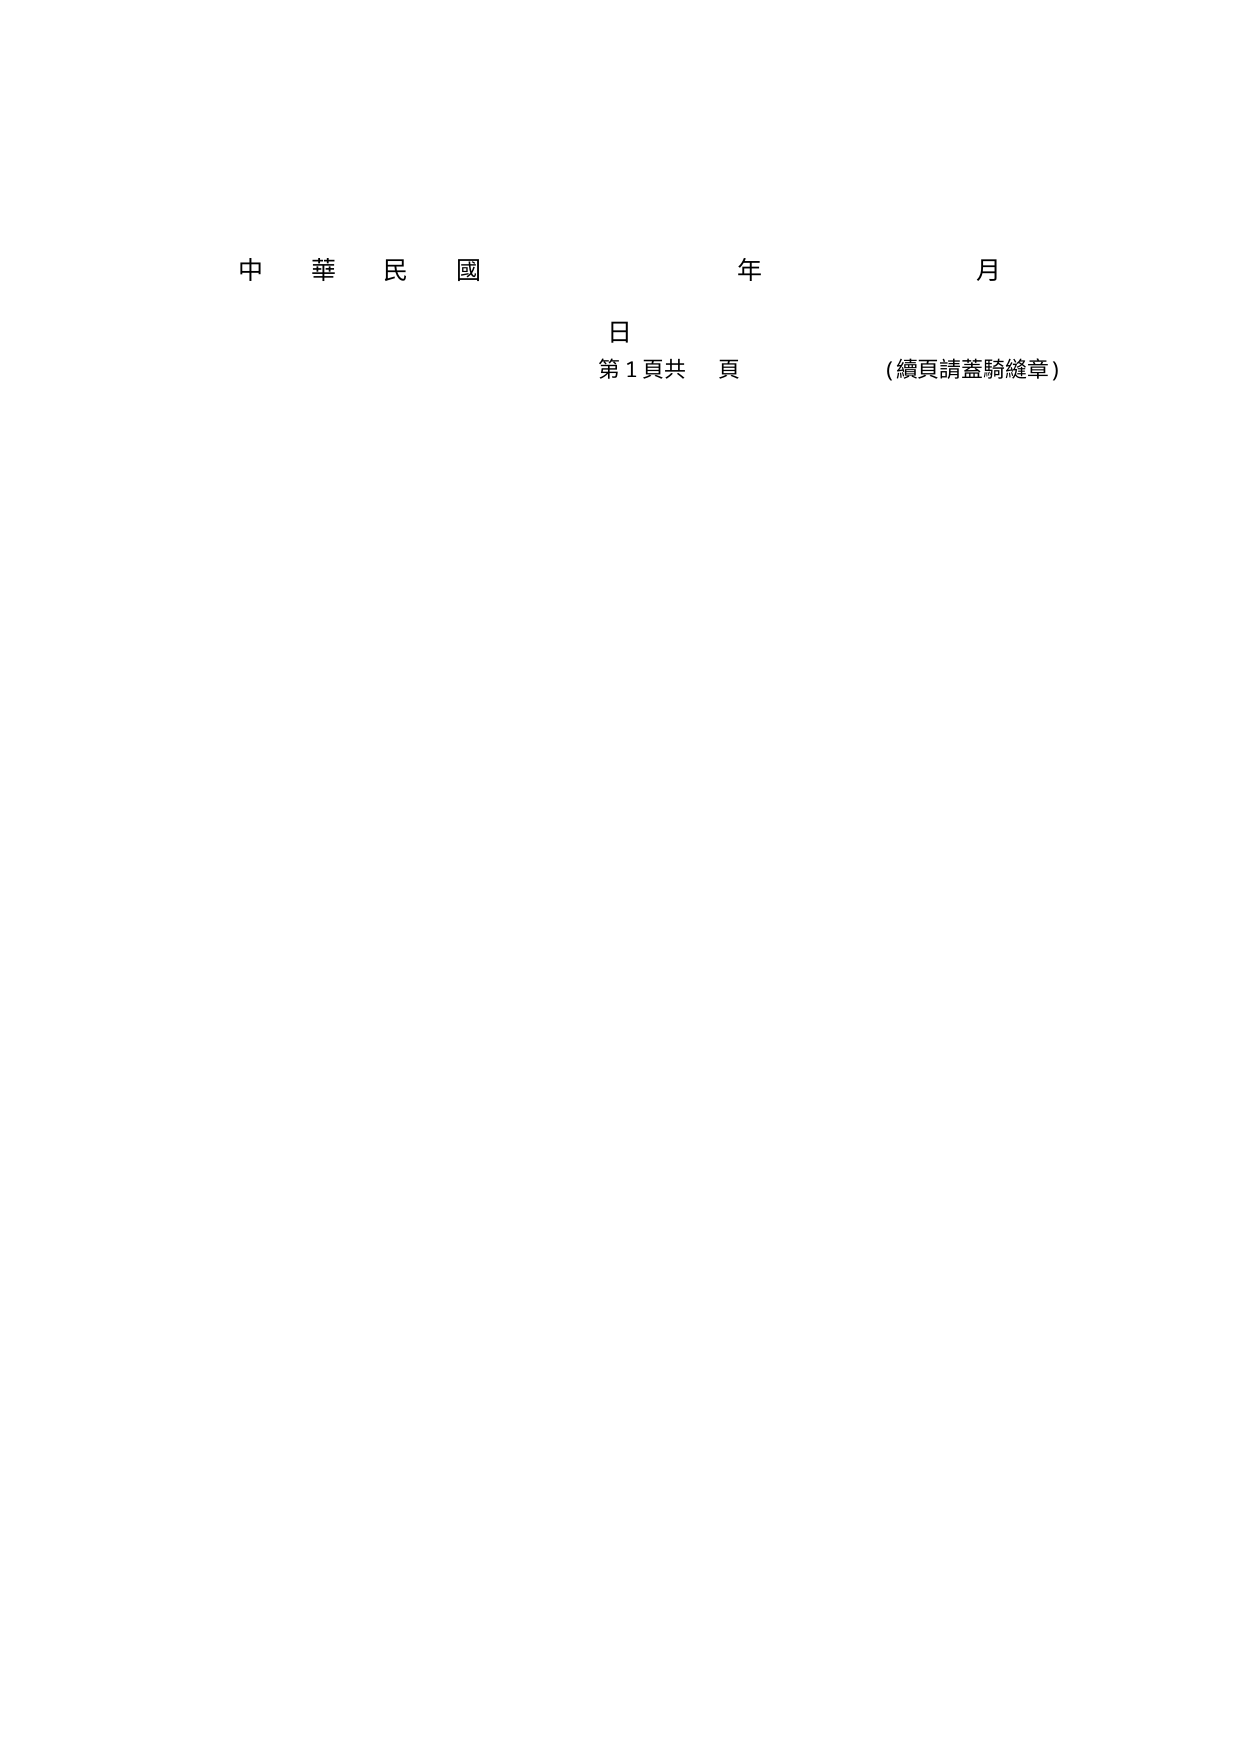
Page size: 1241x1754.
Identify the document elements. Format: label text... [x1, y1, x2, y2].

text 第1頁共 頁 (續頁請蓋騎縫章) [120, 352, 1120, 383]
text 中 華 民 國 年 月 日 [120, 227, 1120, 352]
